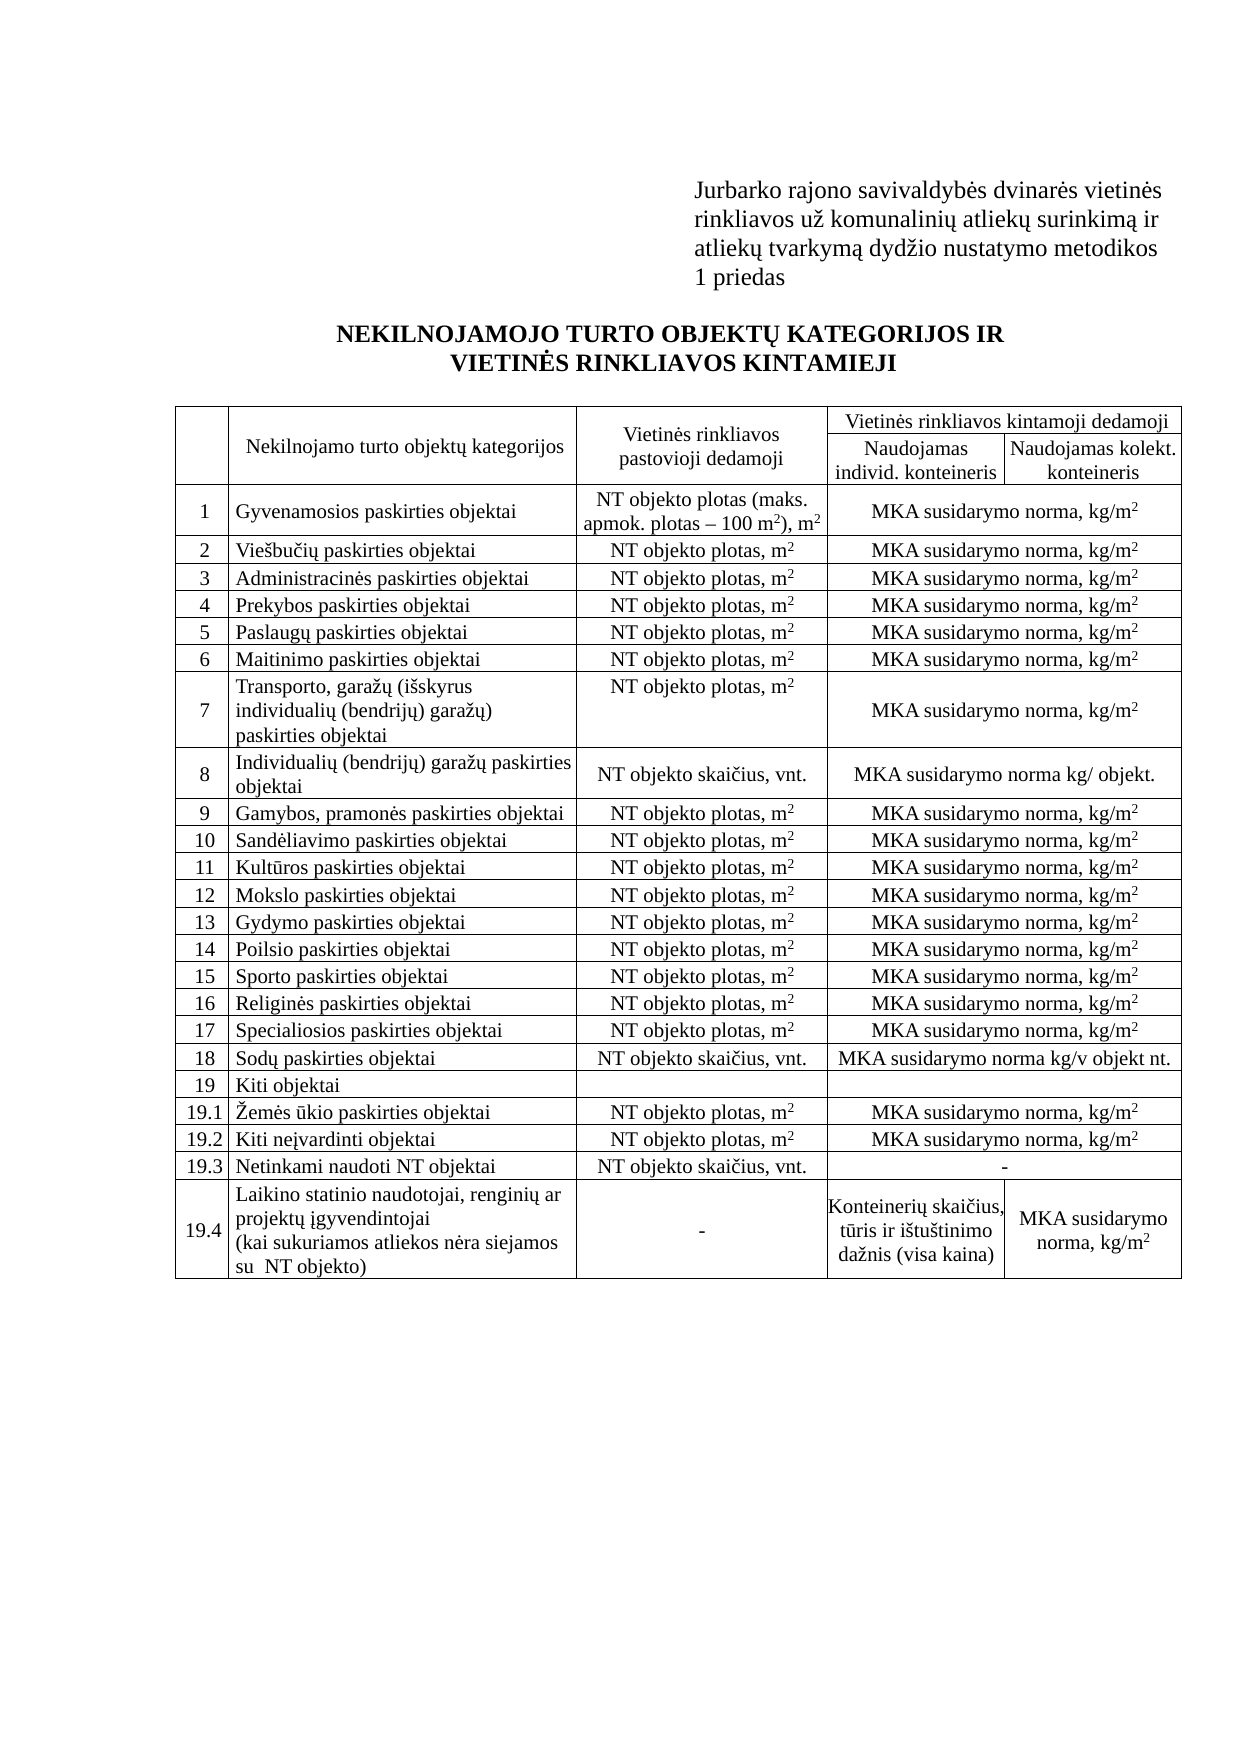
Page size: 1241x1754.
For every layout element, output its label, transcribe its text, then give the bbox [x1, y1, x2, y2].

table_cell Specialiosios paskirties objektai [229, 1016, 576, 1042]
table_cell 1 [176, 485, 228, 535]
table_cell Gydymo paskirties objektai [229, 908, 576, 934]
table_cell Kiti neįvardinti objektai [229, 1125, 576, 1151]
table_cell [828, 1071, 1181, 1097]
table_cell Gamybos, pramonės paskirties objektai [229, 799, 576, 825]
table_cell Religinės paskirties objektai [229, 989, 576, 1015]
table_cell 19.1 [176, 1098, 228, 1124]
table_cell Sporto paskirties objektai [229, 962, 576, 988]
table_cell 11 [176, 853, 228, 879]
table_cell MKA susidarymo norma kg/v objekt nt. [828, 1044, 1181, 1070]
table_cell 13 [176, 908, 228, 934]
table_cell 4 [176, 591, 228, 617]
text VIETINĖS RINKLIAVOS KINTAMIEJI [177, 348, 1169, 377]
table_cell MKA susidarymo norma, kg/m2 [828, 485, 1181, 535]
table_cell MKA susidarymo norma, kg/m2 [828, 1098, 1181, 1124]
table_cell NT objekto plotas, m2 [577, 618, 827, 644]
table_cell MKA susidarymo norma, kg/m2 [828, 826, 1181, 852]
table_cell NT objekto plotas, m2 [577, 826, 827, 852]
table_cell 10 [176, 826, 228, 852]
text NEKILNOJAMOJO TURTO OBJEKTŲ KATEGORIJOS IR [177, 319, 1169, 348]
table_cell 19.4 [176, 1180, 228, 1278]
table_cell Mokslo paskirties objektai [229, 880, 576, 907]
table_cell NT objekto skaičius, vnt. [577, 1044, 827, 1070]
table_cell [577, 1071, 827, 1097]
table_cell MKA susidarymo norma, kg/m2 [828, 564, 1181, 590]
table_cell NT objekto plotas, m2 [577, 1098, 827, 1124]
table_cell MKA susidarymo norma, kg/m2 [828, 935, 1181, 961]
table_cell 19 [176, 1071, 228, 1097]
table_header Vietinės rinkliavos pastovioji dedamoji [577, 407, 827, 484]
table_cell NT objekto plotas, m2 [577, 1016, 827, 1042]
table_cell NT objekto plotas, m2 [577, 853, 827, 879]
table_cell MKA susidarymo norma, kg/m2 [1005, 1180, 1181, 1278]
table_cell 19.2 [176, 1125, 228, 1151]
table_cell 7 [176, 672, 228, 747]
table_header [176, 407, 228, 433]
table_cell NT objekto plotas, m2 [577, 536, 827, 562]
table_cell NT objekto skaičius, vnt. [577, 748, 827, 798]
table_cell MKA susidarymo norma, kg/m2 [828, 880, 1181, 907]
table_cell MKA susidarymo norma, kg/m2 [828, 853, 1181, 879]
table_cell 3 [176, 564, 228, 590]
table_cell Sandėliavimo paskirties objektai [229, 826, 576, 852]
table_cell MKA susidarymo norma, kg/m2 [828, 645, 1181, 671]
table_cell MKA susidarymo norma, kg/m2 [828, 1125, 1181, 1151]
table_cell [176, 433, 228, 484]
table_cell Naudojamas kolekt. konteineris [1005, 434, 1181, 484]
table_cell NT objekto plotas, m2 [577, 645, 827, 671]
table_cell NT objekto plotas, m2 [577, 672, 827, 747]
table_cell 14 [176, 935, 228, 961]
table_cell MKA susidarymo norma kg/ objekt. [828, 748, 1181, 798]
table_cell MKA susidarymo norma, kg/m2 [828, 672, 1181, 747]
table_cell 12 [176, 880, 228, 907]
table_cell MKA susidarymo norma, kg/m2 [828, 989, 1181, 1015]
text Jurbarko rajono savivaldybės dvinarės vietinės [694, 176, 1169, 204]
table_cell NT objekto plotas, m2 [577, 880, 827, 907]
table_cell NT objekto plotas, m2 [577, 989, 827, 1015]
table_cell Individualių (bendrijų) garažų paskirties objektai [229, 748, 576, 798]
table_cell MKA susidarymo norma, kg/m2 [828, 908, 1181, 934]
table_cell 19.3 [176, 1152, 228, 1178]
table_cell NT objekto plotas (maks. apmok. plotas – 100 m2), m2 [577, 485, 827, 535]
table_cell - [577, 1180, 827, 1278]
table_cell 16 [176, 989, 228, 1015]
table_cell MKA susidarymo norma, kg/m2 [828, 618, 1181, 644]
table_cell Viešbučių paskirties objektai [229, 536, 576, 562]
table_cell MKA susidarymo norma, kg/m2 [828, 799, 1181, 825]
table_cell 15 [176, 962, 228, 988]
table_cell NT objekto skaičius, vnt. [577, 1152, 827, 1178]
table_cell Kiti objektai [229, 1071, 576, 1097]
table_cell Laikino statinio naudotojai, renginių ar projektų įgyvendintojai (kai sukuriamos atliekos nėra siejamos su NT objekto) [229, 1180, 576, 1278]
table_cell Gyvenamosios paskirties objektai [229, 485, 576, 535]
table_cell MKA susidarymo norma, kg/m2 [828, 1016, 1181, 1042]
table_cell NT objekto plotas, m2 [577, 962, 827, 988]
table_cell Konteinerių skaičius, tūris ir ištuštinimo dažnis (visa kaina) [828, 1180, 1004, 1278]
table_cell Transporto, garažų (išskyrus individualių (bendrijų) garažų) paskirties objektai [229, 672, 576, 747]
table_cell NT objekto plotas, m2 [577, 564, 827, 590]
table_cell 5 [176, 618, 228, 644]
table_cell 6 [176, 645, 228, 671]
table_cell 8 [176, 748, 228, 798]
table_cell Maitinimo paskirties objektai [229, 645, 576, 671]
table_cell Kultūros paskirties objektai [229, 853, 576, 879]
table_cell Administracinės paskirties objektai [229, 564, 576, 590]
table_cell Prekybos paskirties objektai [229, 591, 576, 617]
table_cell NT objekto plotas, m2 [577, 799, 827, 825]
table_cell 9 [176, 799, 228, 825]
table_cell NT objekto plotas, m2 [577, 908, 827, 934]
table_cell Naudojamas individ. konteineris [828, 434, 1004, 484]
table_cell 18 [176, 1044, 228, 1070]
text rinkliavos už komunalinių atliekų surinkimą ir [694, 204, 1169, 233]
table_cell NT objekto plotas, m2 [577, 935, 827, 961]
table_cell Netinkami naudoti NT objektai [229, 1152, 576, 1178]
table_cell Sodų paskirties objektai [229, 1044, 576, 1070]
table_header Nekilnojamo turto objektų kategorijos [229, 407, 576, 484]
table_cell Poilsio paskirties objektai [229, 935, 576, 961]
text atliekų tvarkymą dydžio nustatymo metodikos [694, 233, 1169, 262]
table_cell 17 [176, 1016, 228, 1042]
text 1 priedas [694, 262, 1169, 291]
table_cell NT objekto plotas, m2 [577, 591, 827, 617]
table_cell - [828, 1152, 1181, 1178]
table_cell NT objekto plotas, m2 [577, 1125, 827, 1151]
table_cell Žemės ūkio paskirties objektai [229, 1098, 576, 1124]
table_cell Paslaugų paskirties objektai [229, 618, 576, 644]
table_cell MKA susidarymo norma, kg/m2 [828, 591, 1181, 617]
table_cell MKA susidarymo norma, kg/m2 [828, 536, 1181, 562]
table_header Vietinės rinkliavos kintamoji dedamoji [828, 407, 1181, 433]
table_cell 2 [176, 536, 228, 562]
table_cell MKA susidarymo norma, kg/m2 [828, 962, 1181, 988]
